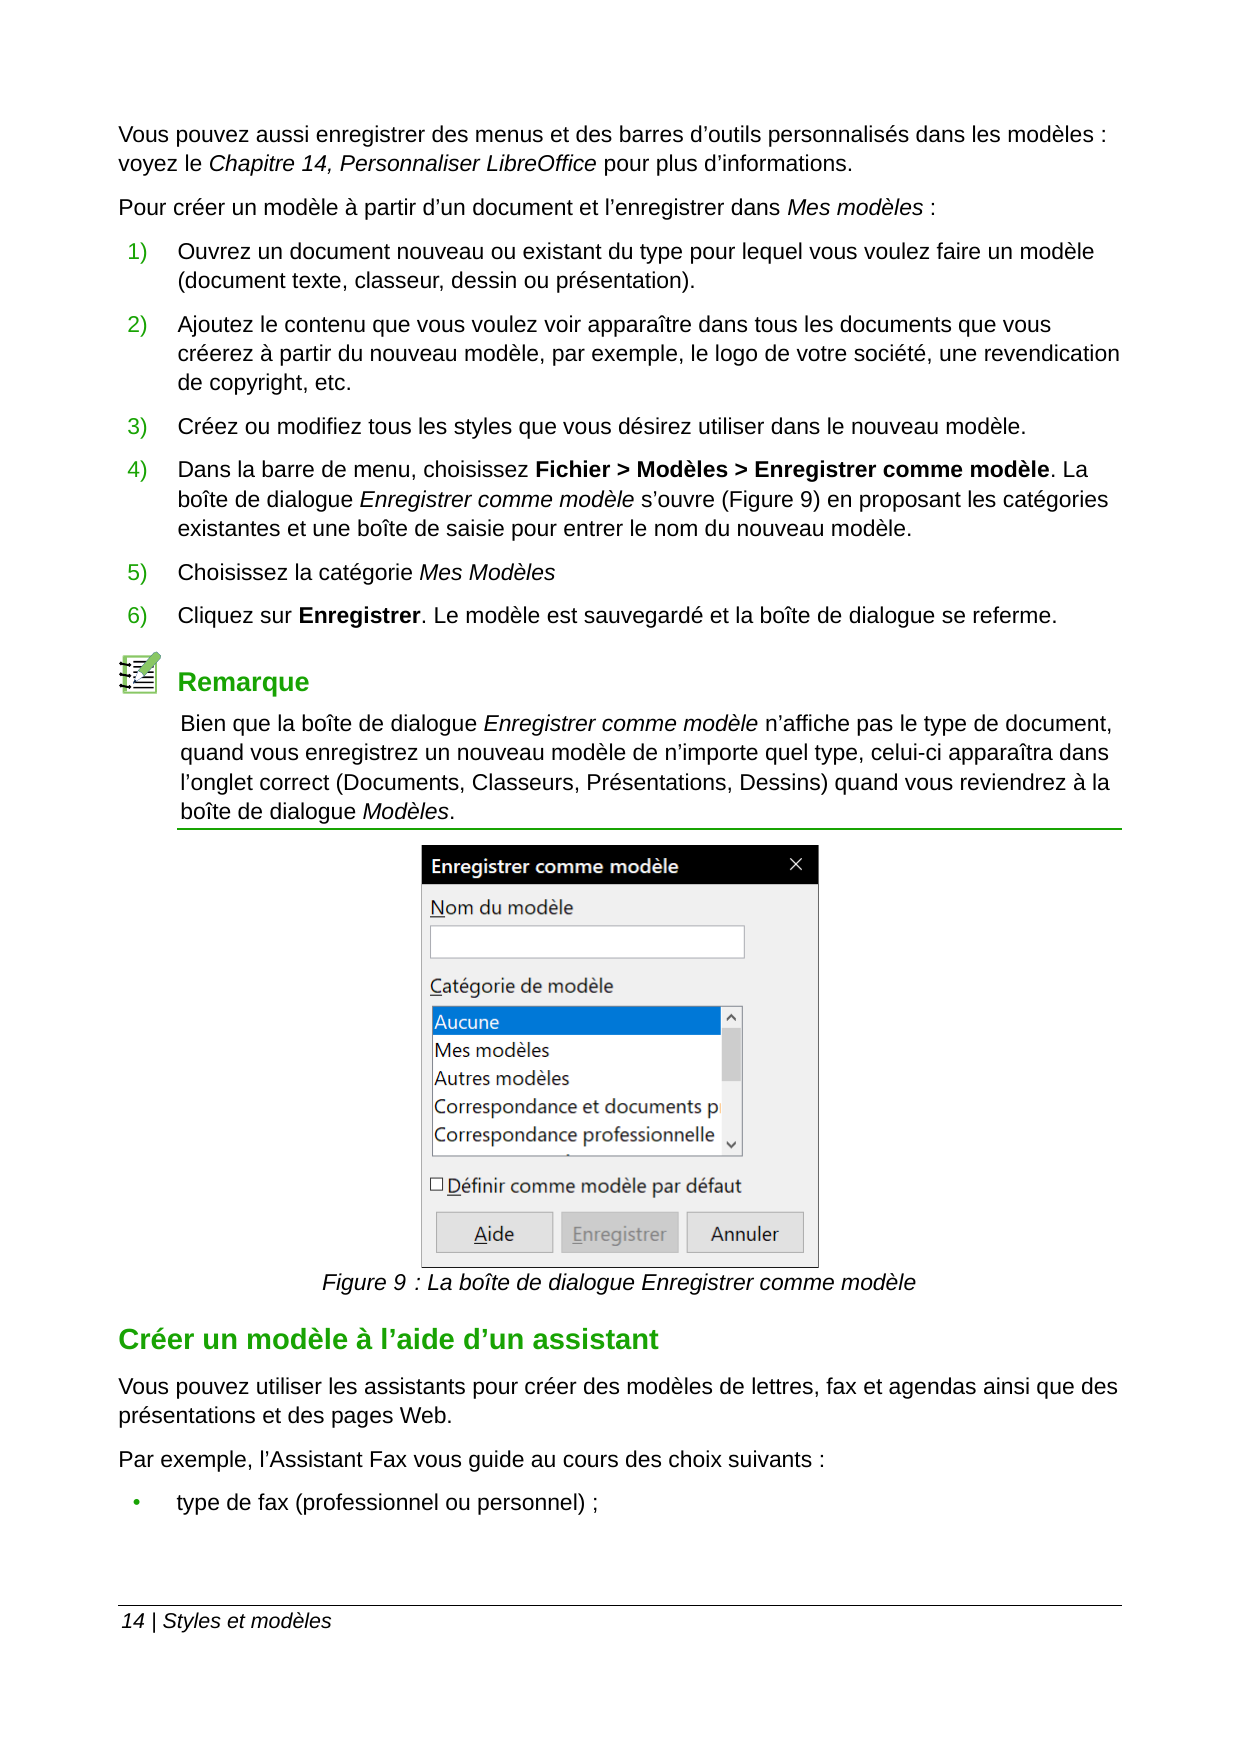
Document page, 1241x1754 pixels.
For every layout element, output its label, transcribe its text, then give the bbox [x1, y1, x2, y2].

text Pour créer un modèle à partir d’un document et l’enregistrer dans Mes modèles : [118, 191, 1122, 220]
list Remarque [118, 651, 1122, 697]
text Vous pouvez utiliser les assistants pour créer des modèles de lettres, fax et agendas ainsi que des présentations et des pages Web. [118, 1370, 1122, 1428]
list Ouvrez un document nouveau ou existant du type pour lequel vous voulez faire un modèle (document texte, classeur, dessin ou présentation). [148, 235, 1122, 293]
text Figure 9 : La boîte de dialogue Enregistrer comme modèle [118, 1267, 1122, 1297]
list Cliquez sur Enregistrer. Le modèle est sauvegardé et la boîte de dialogue se referme. [148, 599, 1122, 628]
list Créez ou modifiez tous les styles que vous désirez utiliser dans le nouveau modèle. [148, 410, 1122, 439]
picture [421, 845, 819, 1268]
text Par exemple, l’Assistant Fax vous guide au cours des choix suivants : [118, 1443, 1122, 1472]
text Bien que la boîte de dialogue Enregistrer comme modèle n’affiche pas le type de document, quand vous enregistrez un nouveau modèle de n’importe quel type, celui-ci apparaîtra dans l’onglet correct (Documents, Classeurs, Présentations, Dessins) quand vous reviendrez à la boîte de dialogue Modèles. [177, 704, 1122, 828]
list Dans la barre de menu, choisissez Fichier > Modèles > Enregistrer comme modèle. La boîte de dialogue Enregistrer comme modèle s’ouvre (Figure 9) en proposant les catégories existantes et une boîte de saisie pour entrer le nom du nouveau modèle. [148, 453, 1122, 541]
list Ajoutez le contenu que vous voulez voir apparaître dans tous les documents que vous créerez à partir du nouveau modèle, par exemple, le logo de votre société, une revendication de copyright, etc. [148, 308, 1122, 395]
list type de fax (professionnel ou personnel) ; [133, 1487, 1122, 1516]
text Vous pouvez aussi enregistrer des menus et des barres d’outils personnalisés dans les modèles : voyez le Chapitre 14, Personnaliser LibreOffice pour plus d’informations. [118, 118, 1122, 176]
list Choisissez la catégorie Mes Modèles [148, 556, 1122, 585]
subtitle Créer un modèle à l’aide d’un assistant [118, 1326, 1122, 1355]
